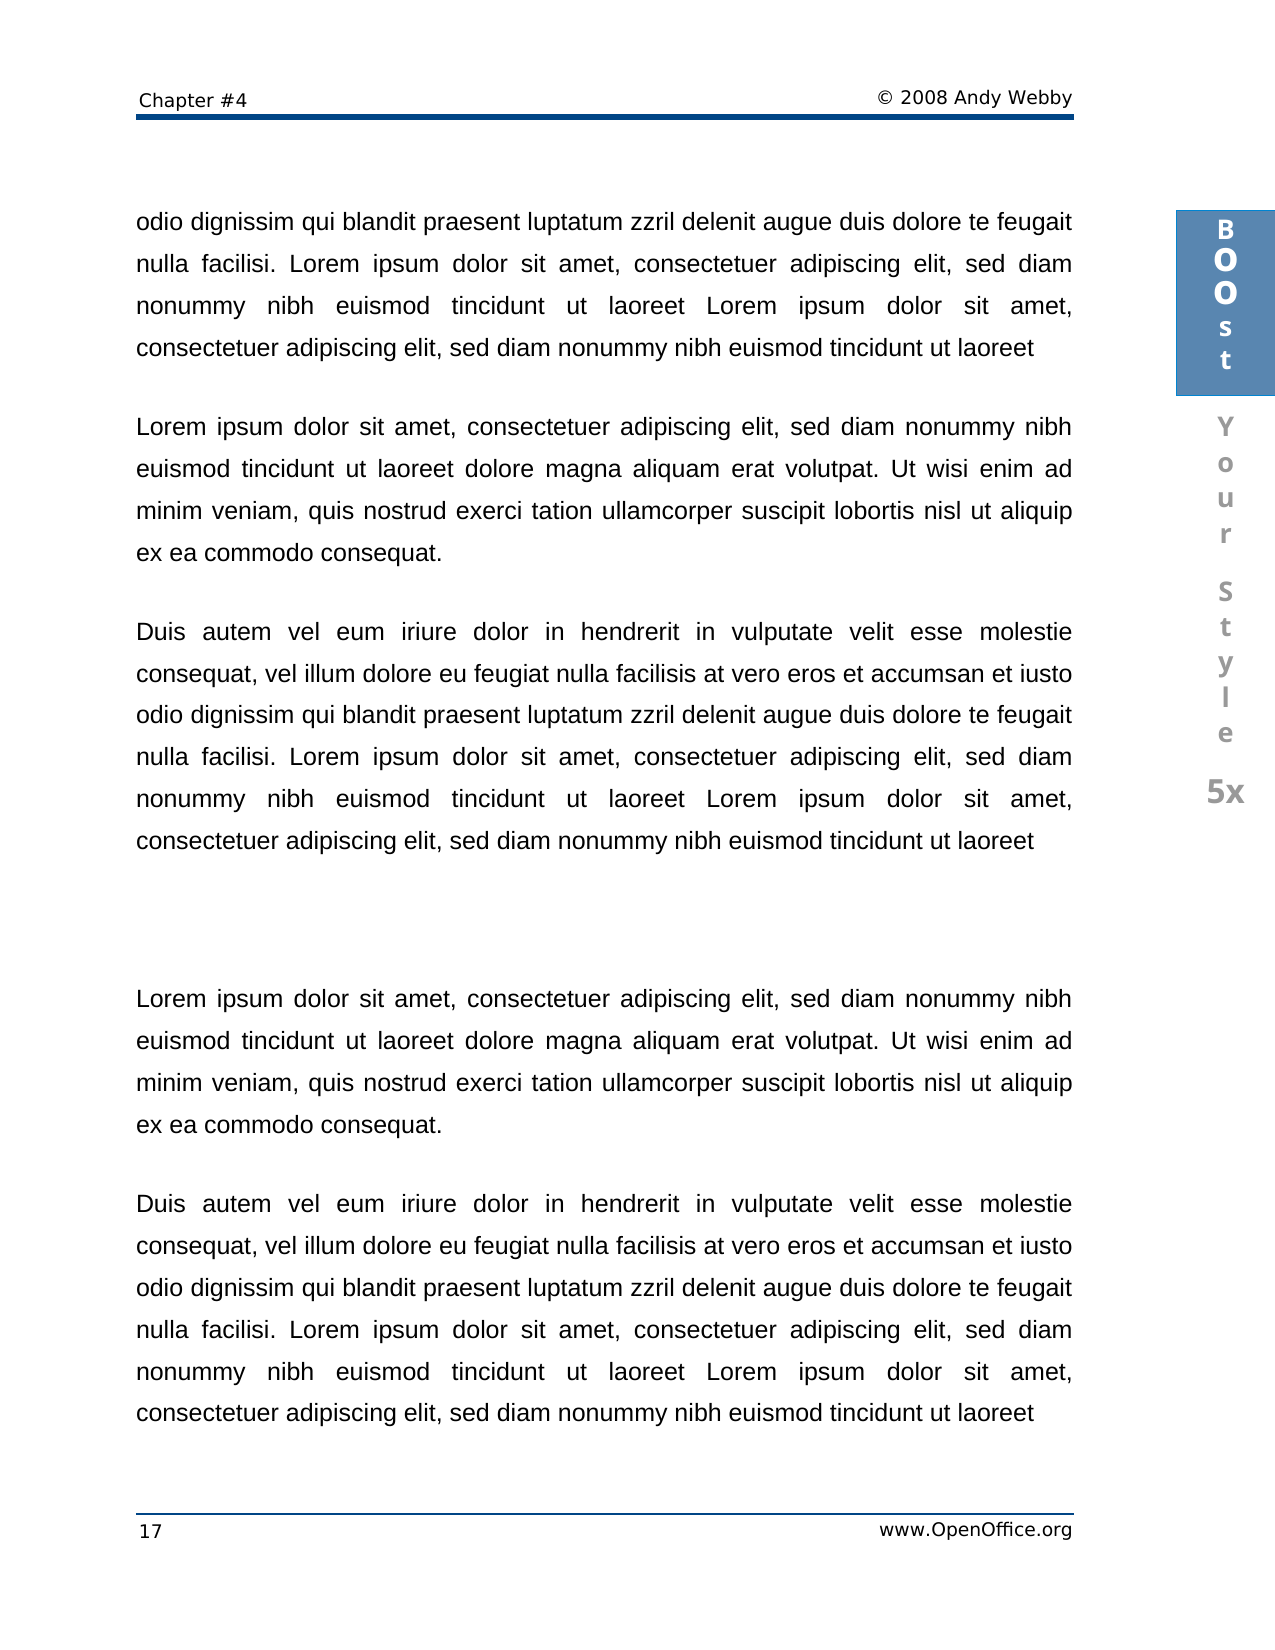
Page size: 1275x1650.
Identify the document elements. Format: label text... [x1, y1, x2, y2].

picture [1177, 211, 1275, 395]
text Lorem ipsum dolor sit amet, consectetuer adipiscing elit, sed diam nonummy nibh euismod tincidunt ut laoreet dolore magna aliquam erat volutpat. Ut wisi enim ad minim veniam, quis nostrud exerci tation ullamcorper suscipit lobortis nisl ut aliquip ex ea commodo consequat. [136, 985, 1074, 1139]
text Duis autem vel eum iriure dolor in hendrerit in vulputate velit esse molestie consequat, vel illum dolore eu feugiat nulla facilisis at vero eros et accumsan et iusto odio dignissim qui blandit praesent luptatum zzril delenit augue duis dolore te feugait nulla facilisi. Lorem ipsum dolor sit amet, consectetuer adipiscing elit, sed diam nonummy nibh euismod tincidunt ut laoreet Lorem ipsum dolor sit amet, consectetuer adipiscing elit, sed diam nonummy nibh euismod tincidunt ut laoreet [136, 1190, 1074, 1427]
text Duis autem vel eum iriure dolor in hendrerit in vulputate velit esse molestie consequat, vel illum dolore eu feugiat nulla facilisis at vero eros et accumsan et iusto odio dignissim qui blandit praesent luptatum zzril delenit augue duis dolore te feugait nulla facilisi. Lorem ipsum dolor sit amet, consectetuer adipiscing elit, sed diam nonummy nibh euismod tincidunt ut laoreet Lorem ipsum dolor sit amet, consectetuer adipiscing elit, sed diam nonummy nibh euismod tincidunt ut laoreet [136, 618, 1074, 855]
text Lorem ipsum dolor sit amet, consectetuer adipiscing elit, sed diam nonummy nibh euismod tincidunt ut laoreet dolore magna aliquam erat volutpat. Ut wisi enim ad minim veniam, quis nostrud exerci tation ullamcorper suscipit lobortis nisl ut aliquip ex ea commodo consequat. [136, 413, 1074, 566]
text odio dignissim qui blandit praesent luptatum zzril delenit augue duis dolore te feugait nulla facilisi. Lorem ipsum dolor sit amet, consectetuer adipiscing elit, sed diam nonummy nibh euismod tincidunt ut laoreet Lorem ipsum dolor sit amet, consectetuer adipiscing elit, sed diam nonummy nibh euismod tincidunt ut laoreet [136, 208, 1074, 362]
